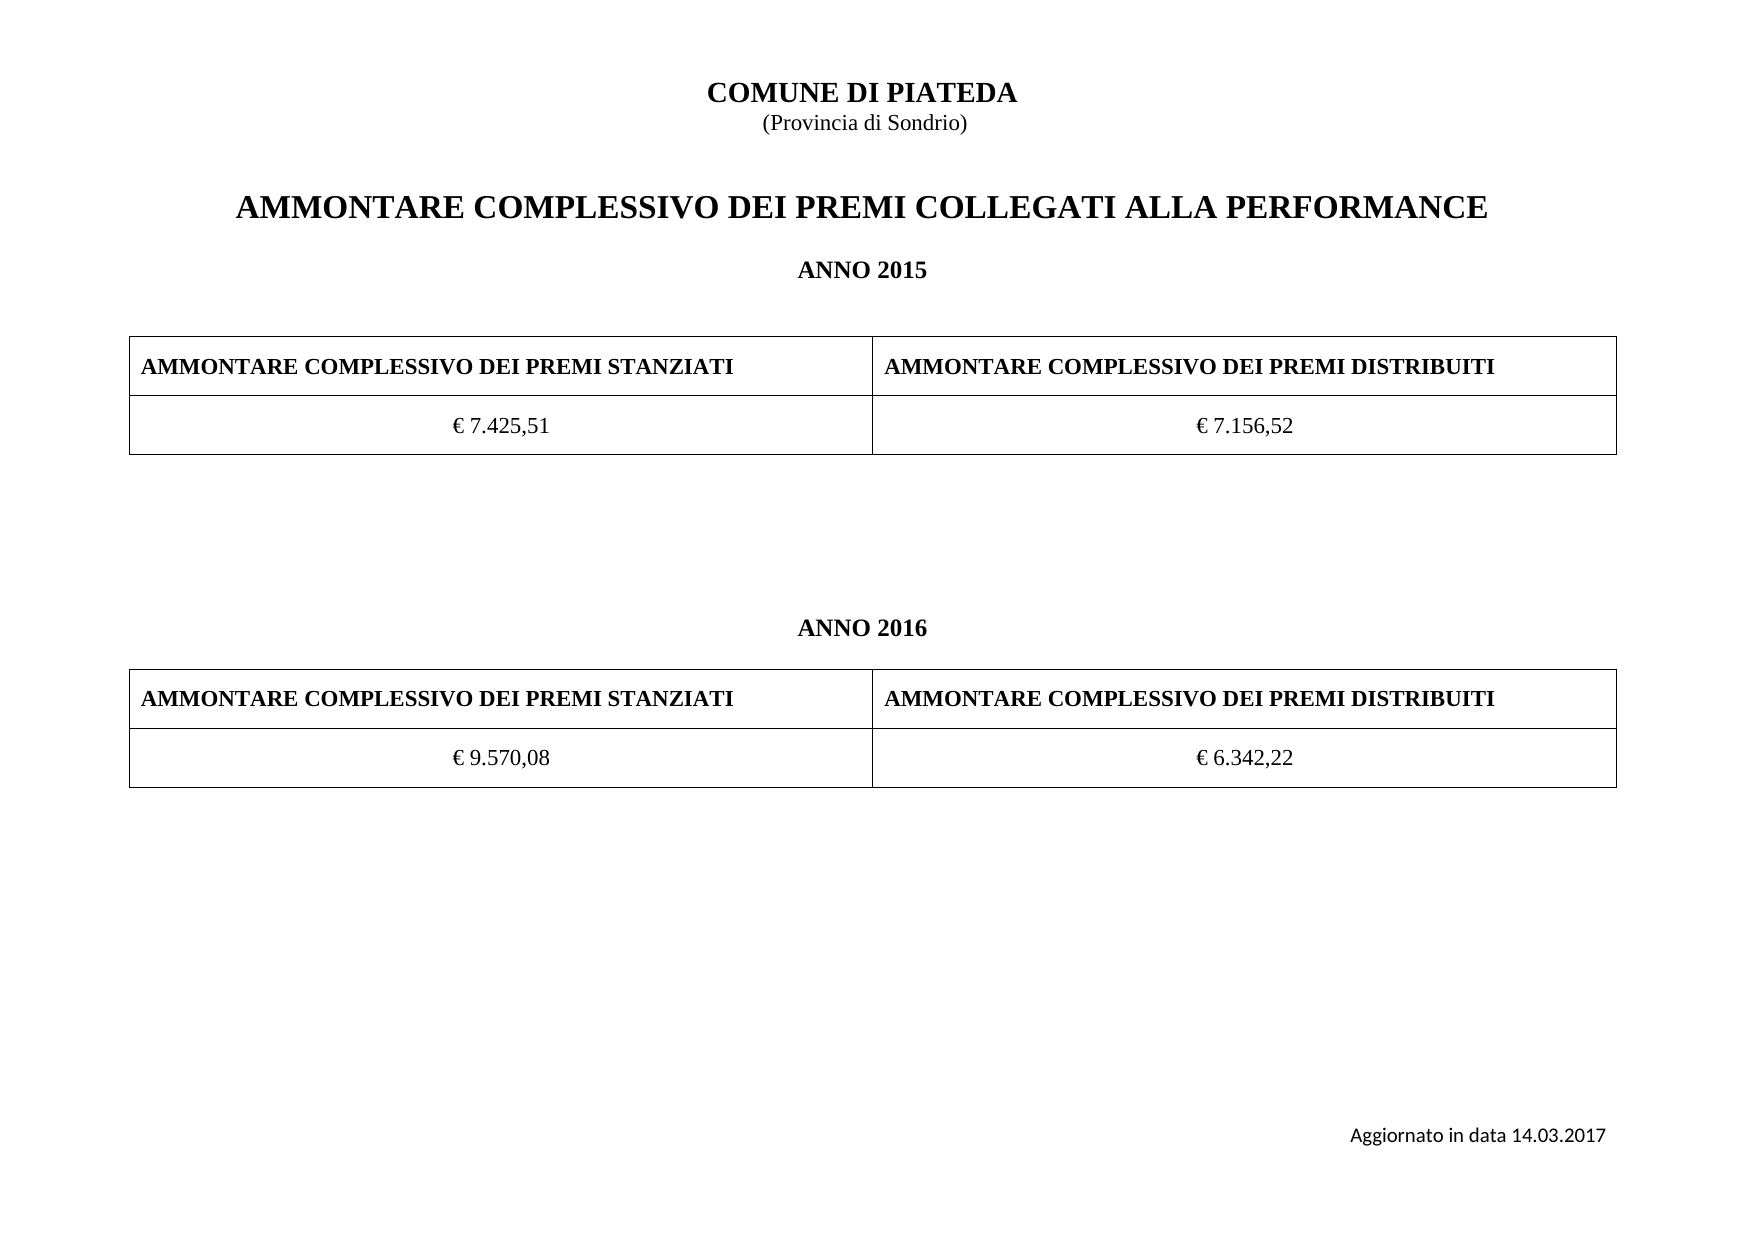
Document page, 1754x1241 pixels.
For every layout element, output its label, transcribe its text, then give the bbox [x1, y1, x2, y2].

table_header AMMONTARE COMPLESSIVO DEI PREMI STANZIATI [130, 670, 872, 728]
table_cell € 6.342,22 [873, 729, 1616, 787]
table_header AMMONTARE COMPLESSIVO DEI PREMI DISTRIBUITI [873, 337, 1616, 395]
text ANNO 2015 [118, 255, 1606, 283]
table_header AMMONTARE COMPLESSIVO DEI PREMI STANZIATI [130, 337, 872, 395]
table_cell € 7.156,52 [873, 396, 1616, 454]
table_cell € 9.570,08 [130, 729, 872, 787]
text (Provincia di Sondrio) [118, 108, 1606, 135]
text ANNO 2016 [118, 613, 1606, 642]
table_header AMMONTARE COMPLESSIVO DEI PREMI DISTRIBUITI [873, 670, 1616, 728]
text AMMONTARE COMPLESSIVO DEI PREMI COLLEGATI ALLA PERFORMANCE [118, 188, 1606, 226]
text COMUNE DI PIATEDA [118, 75, 1606, 108]
table_cell € 7.425,51 [130, 396, 872, 454]
